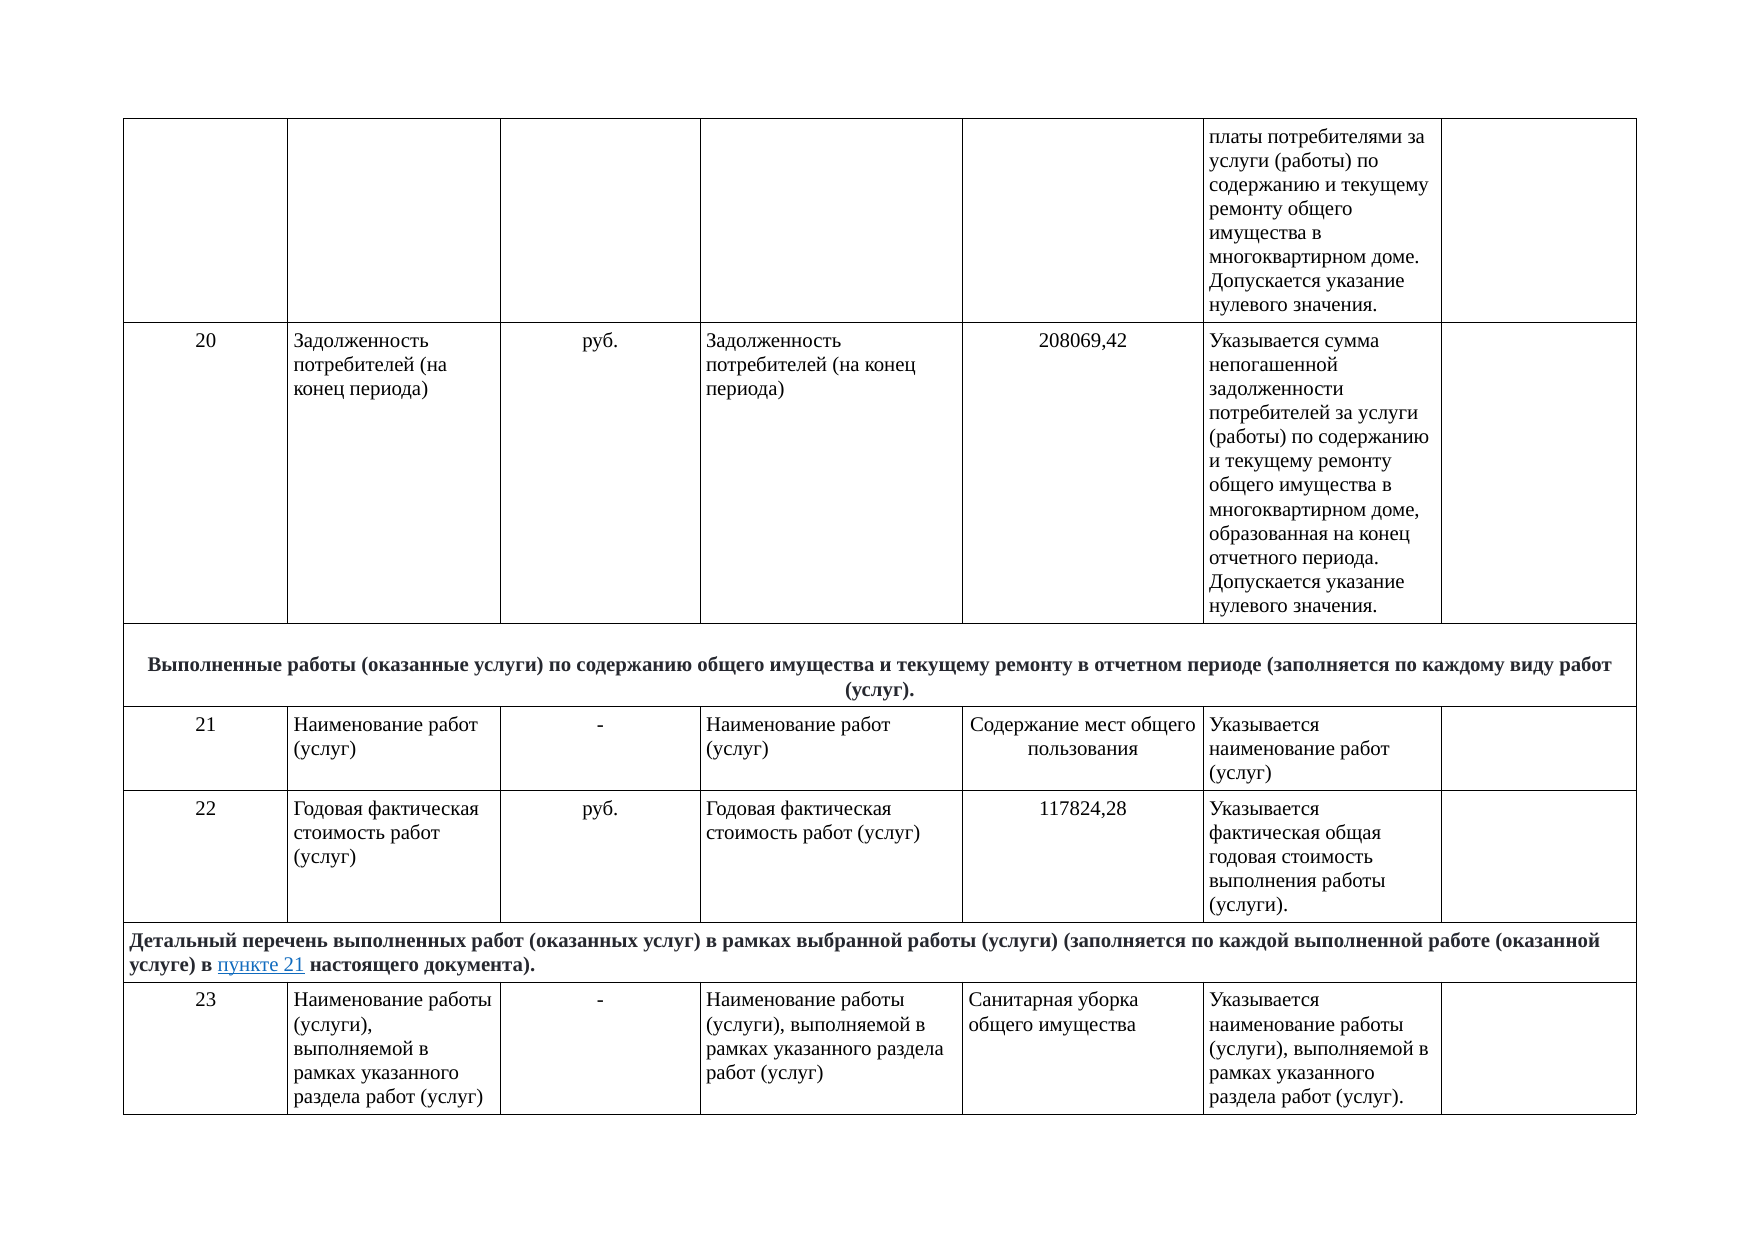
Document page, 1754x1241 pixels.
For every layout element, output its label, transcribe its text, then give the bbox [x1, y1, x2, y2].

table_cell руб. [501, 323, 700, 622]
table_cell Содержание мест общего пользования [963, 707, 1203, 790]
table_cell [124, 119, 287, 322]
table_cell 22 [124, 791, 287, 922]
table_cell руб. [501, 791, 700, 922]
table_cell Наименование работы (услуги), выполняемой в рамках указанного раздела работ (услуг) [288, 983, 500, 1113]
table_cell Наименование работ (услуг) [701, 707, 962, 790]
table_cell Санитарная уборка общего имущества [963, 983, 1203, 1113]
table_cell Выполненные работы (оказанные услуги) по содержанию общего имущества и текущему ремонту в отчетном периоде (заполняется по каждому виду работ (услуг). [124, 624, 1636, 706]
table_cell [501, 119, 700, 322]
table_cell [1442, 707, 1636, 790]
table_cell Годовая фактическая стоимость работ (услуг) [701, 791, 962, 922]
table_cell Задолженность потребителей (на конец периода) [701, 323, 962, 622]
table_cell 117824,28 [963, 791, 1203, 922]
table_cell 208069,42 [963, 323, 1203, 622]
table_cell - [501, 707, 700, 790]
table_cell [1442, 791, 1636, 922]
table_cell Наименование работ (услуг) [288, 707, 500, 790]
table_cell Задолженность потребителей (на конец периода) [288, 323, 500, 622]
table_cell платы потребителями за услуги (работы) по содержанию и текущему ремонту общего имущества в многоквартирном доме. Допускается указание нулевого значения. [1204, 119, 1441, 322]
table_cell [701, 119, 962, 322]
table_cell Годовая фактическая стоимость работ (услуг) [288, 791, 500, 922]
table_cell [288, 119, 500, 322]
table_cell Указывается сумма непогашенной задолженности потребителей за услуги (работы) по содержанию и текущему ремонту общего имущества в многоквартирном доме, образованная на конец отчетного периода. Допускается указание нулевого значения. [1204, 323, 1441, 622]
table_cell Указывается фактическая общая годовая стоимость выполнения работы (услуги). [1204, 791, 1441, 922]
table_cell [963, 119, 1203, 322]
table_cell [1442, 323, 1636, 622]
table_cell Наименование работы (услуги), выполняемой в рамках указанного раздела работ (услуг) [701, 983, 962, 1113]
table_cell 21 [124, 707, 287, 790]
table_cell 23 [124, 983, 287, 1113]
table_cell 20 [124, 323, 287, 622]
table_cell Детальный перечень выполненных работ (оказанных услуг) в рамках выбранной работы (услуги) (заполняется по каждой выполненной работе (оказанной услуге) в пункте 21 настоящего документа). [124, 923, 1636, 982]
table_cell [1442, 983, 1636, 1113]
table_cell - [501, 983, 700, 1113]
table_cell [1442, 119, 1636, 322]
table_cell Указывается наименование работ (услуг) [1204, 707, 1441, 790]
table_cell Указывается наименование работы (услуги), выполняемой в рамках указанного раздела работ (услуг). [1204, 983, 1441, 1113]
